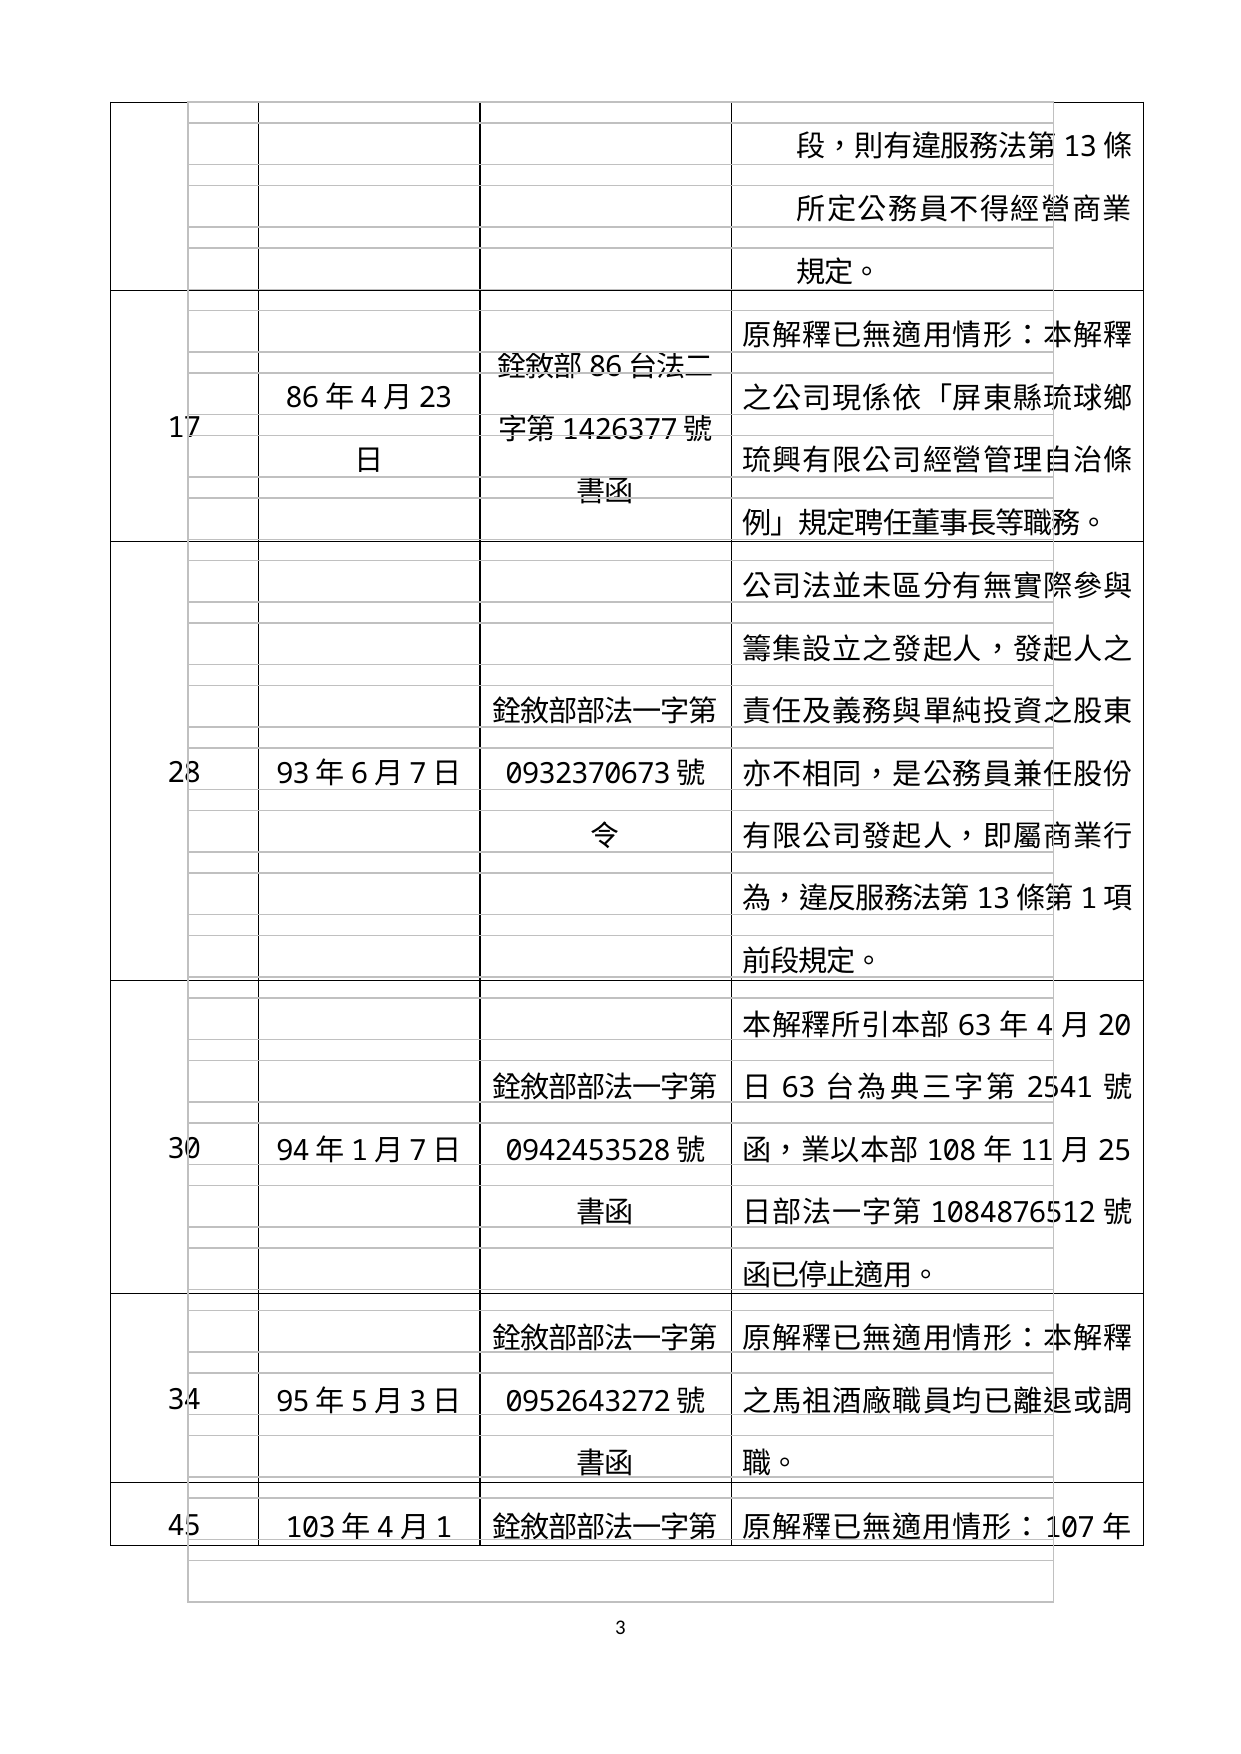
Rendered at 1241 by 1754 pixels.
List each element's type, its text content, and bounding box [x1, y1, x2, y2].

table_cell [259, 999, 479, 1039]
table_cell [481, 103, 731, 122]
table_cell [481, 853, 731, 872]
table_cell [259, 1040, 479, 1060]
table_cell 原解釋已無適用情形：本解釋之公司現係依「屏東縣琉球鄉琉興有限公司經營管理自治條例」規定聘任董事長等職務。 [732, 499, 1053, 539]
table_cell 30 [189, 999, 258, 1039]
table_cell 28 [189, 874, 258, 914]
table_cell 0942453528號 [481, 1124, 731, 1164]
table_cell 原解釋已無適用情形：107年8月1日修正公布(107年11月1日施行)之公司法第163條已刪除第2項有關發起人之股份不得轉讓之規定。 [732, 1483, 1053, 1497]
table_cell 28 [189, 936, 258, 976]
table_cell 公司法並未區分有無實際參與籌集設立之發起人，發起人之責任及義務與單純投資之股東亦不相同，是公務員兼任股份有限公司發起人，即屬商業行為，違反服務法第13條第1項前段規定。 [732, 686, 1053, 726]
table_cell 本解釋所引本部63年4月20日63台為典三字第2541號函，業以本部108年11月25日部法一字第1084876512號函已停止適用。 [732, 1165, 1053, 1185]
table_cell 銓敘部86台法二字第1426377號書函 [481, 374, 731, 414]
table_cell 95年5月3日 [259, 1374, 479, 1414]
table_cell 30 [189, 1103, 258, 1122]
table_cell [481, 981, 731, 997]
table_cell [481, 186, 731, 226]
table_cell 103年4月1日 [259, 1483, 479, 1497]
table_cell 34 [189, 1436, 258, 1476]
table_cell 45 [111, 1483, 187, 1545]
table_cell [481, 1249, 731, 1289]
table_cell 原解釋已無適用情形：本解釋之馬祖酒廠職員均已離退或調職。 [732, 1478, 1053, 1482]
table_cell 17 [189, 415, 258, 435]
table_cell [259, 624, 479, 664]
table_cell 7 [111, 103, 187, 290]
table_cell 103年4月1日 [259, 1540, 479, 1545]
table_cell 17 [189, 291, 258, 310]
table_cell [481, 1228, 731, 1247]
table_cell 本部109年1月31日部法一字第1094895445號書函已釋明，公務員得否兼任民營機構顧問職務之判斷基準： (一)民營機構顧問職務如經權責機關指派而屬執行職務之一部分，與服務法第14條規定無涉。 (二)民營機構顧問職務如係反覆從事同種類行為之事務，為服務法第14條規定所稱之「業務」範疇。 (三)民營機構顧問職務如非屬該機構常設職務，亦未具經常性、持續性等常態性質，且未有與本職性質或尊嚴有妨礙之情形，尚無違服務法第14條規定。 (四)民營機構顧問職務如經權責機關認定為研究工作，應依服務法第14條之3規定辦理，惟如有參與後續之產品化設計及商業化階段，則有違服務法第13條所定公務員不得經營商業規定。 [732, 124, 1053, 164]
table_cell 28 [189, 603, 258, 622]
table_cell 原解釋已無適用情形：本解釋之公司現係依「屏東縣琉球鄉琉興有限公司經營管理自治條例」規定聘任董事長等職務。 [1054, 291, 1143, 541]
table_cell 45 [189, 1483, 258, 1497]
table_cell 原解釋已無適用情形：本解釋之公司現係依「屏東縣琉球鄉琉興有限公司經營管理自治條例」規定聘任董事長等職務。 [732, 374, 1053, 414]
table_cell 45 [189, 1524, 195, 1533]
table_cell 原解釋已無適用情形：本解釋之馬祖酒廠職員均已離退或調職。 [732, 1294, 1053, 1310]
table_cell 日 [259, 436, 479, 476]
table_cell [259, 291, 479, 310]
table_cell 書函 [481, 1436, 731, 1476]
table_cell [259, 249, 479, 289]
table_cell 7 [189, 228, 258, 247]
table_cell [481, 624, 731, 664]
table_cell [259, 1228, 479, 1247]
table_cell [259, 811, 479, 851]
table_cell 銓敘部86台法二字第1426377號書函 [481, 311, 731, 351]
table_cell 公司法並未區分有無實際參與籌集設立之發起人，發起人之責任及義務與單純投資之股東亦不相同，是公務員兼任股份有限公司發起人，即屬商業行為，違反服務法第13條第1項前段規定。 [732, 665, 1053, 685]
table_cell 28 [189, 790, 258, 810]
table_cell 銓敘部86台法二字第1426377號書函 [544, 353, 571, 372]
table_cell [259, 1353, 479, 1372]
table_cell [481, 915, 731, 935]
table_cell 17 [189, 311, 258, 351]
table_cell [259, 1415, 479, 1435]
table_cell 本解釋所引本部63年4月20日63台為典三字第2541號函，業以本部108年11月25日部法一字第1084876512號函已停止適用。 [732, 1228, 1053, 1247]
table_cell [481, 874, 731, 914]
table_cell 本解釋所引本部63年4月20日63台為典三字第2541號函，業以本部108年11月25日部法一字第1084876512號函已停止適用。 [732, 999, 1053, 1039]
table_cell 銓敘部86台法二字第1426377號書函 [481, 436, 731, 476]
table_cell [259, 311, 479, 351]
table_cell 86年4月23 [259, 374, 479, 414]
table_cell 30 [189, 1249, 258, 1289]
table_cell [259, 499, 479, 539]
table_cell [259, 981, 479, 997]
table_cell 銓敘部部法一字第 [481, 1311, 731, 1351]
table_cell 45 [189, 1499, 258, 1539]
table_cell 本解釋所引本部63年4月20日63台為典三字第2541號函，業以本部108年11月25日部法一字第1084876512號函已停止適用。 [732, 1040, 1053, 1060]
table_cell 銓敘部86台法二字第1426377號書函 [697, 415, 731, 435]
table_cell [259, 853, 479, 872]
table_cell 原解釋已無適用情形：本解釋之公司現係依「屏東縣琉球鄉琉興有限公司經營管理自治條例」規定聘任董事長等職務。 [732, 436, 1053, 476]
table_cell 公司法並未區分有無實際參與籌集設立之發起人，發起人之責任及義務與單純投資之股東亦不相同，是公務員兼任股份有限公司發起人，即屬商業行為，違反服務法第13條第1項前段規定。 [732, 603, 1053, 622]
table_cell 銓敘部86台法二字第1426377號書函 [620, 478, 731, 497]
table_cell 本解釋所引本部63年4月20日63台為典三字第2541號函，業以本部108年11月25日部法一字第1084876512號函已停止適用。 [732, 1103, 1053, 1122]
table_cell [259, 415, 479, 435]
table_cell 原解釋已無適用情形：本解釋之公司現係依「屏東縣琉球鄉琉興有限公司經營管理自治條例」規定聘任董事長等職務。 [732, 311, 1053, 351]
table_cell [481, 603, 731, 622]
table_cell [481, 1415, 731, 1435]
table_cell [481, 561, 731, 601]
table_cell 書函 [481, 1186, 731, 1226]
table_cell 28 [189, 665, 258, 685]
table_cell 銓敘部86台法二字第1426377號書函 [481, 415, 702, 435]
table_cell [481, 1483, 731, 1497]
table_cell 28 [189, 772, 196, 780]
table_cell [481, 665, 731, 685]
table_cell 30 [189, 1061, 258, 1101]
table_cell [481, 228, 731, 247]
table_cell [481, 1165, 731, 1185]
table_cell [259, 542, 479, 560]
table_cell 103年4月1日 [403, 1530, 422, 1539]
table_cell 28 [189, 542, 258, 560]
table_cell 28 [189, 686, 258, 726]
table_cell [259, 1165, 479, 1185]
table_cell 17 [189, 374, 258, 414]
table_cell 原解釋已無適用情形：本解釋之馬祖酒廠職員均已離退或調職。 [732, 1374, 1053, 1414]
table_cell [259, 1061, 479, 1101]
table_cell 本部109年1月31日部法一字第1094895445號書函已釋明，公務員得否兼任民營機構顧問職務之判斷基準： (一)民營機構顧問職務如經權責機關指派而屬執行職務之一部分，與服務法第14條規定無涉。 (二)民營機構顧問職務如係反覆從事同種類行為之事務，為服務法第14條規定所稱之「業務」範疇。 (三)民營機構顧問職務如非屬該機構常設職務，亦未具經常性、持續性等常態性質，且未有與本職性質或尊嚴有妨礙之情形，尚無違服務法第14條規定。 (四)民營機構顧問職務如經權責機關認定為研究工作，應依服務法第14條之3規定辦理，惟如有參與後續之產品化設計及商業化階段，則有違服務法第13條所定公務員不得經營商業規定。 [732, 249, 1053, 289]
table_cell [259, 165, 479, 185]
table_cell [259, 561, 479, 601]
table_cell 本部109年1月31日部法一字第1094895445號書函已釋明，公務員得否兼任民營機構顧問職務之判斷基準： (一)民營機構顧問職務如經權責機關指派而屬執行職務之一部分，與服務法第14條規定無涉。 (二)民營機構顧問職務如係反覆從事同種類行為之事務，為服務法第14條規定所稱之「業務」範疇。 (三)民營機構顧問職務如非屬該機構常設職務，亦未具經常性、持續性等常態性質，且未有與本職性質或尊嚴有妨礙之情形，尚無違服務法第14條規定。 (四)民營機構顧問職務如經權責機關認定為研究工作，應依服務法第14條之3規定辦理，惟如有參與後續之產品化設計及商業化階段，則有違服務法第13條所定公務員不得經營商業規定。 [732, 165, 1053, 185]
table_cell 7 [189, 186, 258, 226]
table_cell 原解釋已無適用情形：本解釋之公司現係依「屏東縣琉球鄉琉興有限公司經營管理自治條例」規定聘任董事長等職務。 [732, 353, 1053, 372]
table_cell 公司法並未區分有無實際參與籌集設立之發起人，發起人之責任及義務與單純投資之股東亦不相同，是公務員兼任股份有限公司發起人，即屬商業行為，違反服務法第13條第1項前段規定。 [732, 542, 1053, 560]
table_cell 銓敘部部法一字第 [481, 686, 731, 726]
table_cell 原解釋已無適用情形：本解釋之公司現係依「屏東縣琉球鄉琉興有限公司經營管理自治條例」規定聘任董事長等職務。 [732, 478, 1053, 497]
table_cell [259, 186, 479, 226]
table_cell [259, 665, 479, 685]
table_cell 令 [481, 811, 731, 851]
table_cell 銓敘部86台法二字第1426377號書函 [481, 478, 622, 497]
table_cell [259, 686, 479, 726]
table_cell [481, 728, 731, 747]
table_cell 原解釋已無適用情形：107年8月1日修正公布(107年11月1日施行)之公司法第163條已刪除第2項有關發起人之股份不得轉讓之規定。 [1054, 1483, 1143, 1545]
table_cell 34 [189, 1311, 258, 1351]
table_cell [259, 103, 479, 122]
table_cell [259, 874, 479, 914]
table_cell 93年6月7日 [259, 749, 479, 789]
table_cell [481, 542, 731, 560]
table_cell 7 [189, 103, 258, 122]
table_cell 0932370673號 [481, 749, 731, 789]
table_cell 34 [111, 1294, 187, 1482]
table_cell 本解釋所引本部63年4月20日63台為典三字第2541號函，業以本部108年11月25日部法一字第1084876512號函已停止適用。 [732, 1124, 1053, 1164]
table_cell 30 [189, 1228, 258, 1247]
table_cell 公司法並未區分有無實際參與籌集設立之發起人，發起人之責任及義務與單純投資之股東亦不相同，是公務員兼任股份有限公司發起人，即屬商業行為，違反服務法第13條第1項前段規定。 [732, 915, 1053, 935]
table_cell 本解釋所引本部63年4月20日63台為典三字第2541號函，業以本部108年11月25日部法一字第1084876512號函已停止適用。 [732, 1186, 1053, 1226]
table_cell 公司法並未區分有無實際參與籌集設立之發起人，發起人之責任及義務與單純投資之股東亦不相同，是公務員兼任股份有限公司發起人，即屬商業行為，違反服務法第13條第1項前段規定。 [732, 561, 1053, 601]
table_cell [481, 999, 731, 1039]
table_cell 7 [189, 165, 258, 185]
table_cell 銓敘部86台法二字第1426377號書函 [577, 353, 673, 372]
table_cell 銓敘部86台法二字第1426377號書函 [481, 499, 731, 539]
table_cell 原解釋已無適用情形：本解釋之公司現係依「屏東縣琉球鄉琉興有限公司經營管理自治條例」規定聘任董事長等職務。 [732, 291, 1053, 310]
table_cell [259, 936, 479, 976]
table_cell 30 [189, 1143, 196, 1156]
table_cell 17 [111, 291, 187, 541]
table_cell 34 [189, 1391, 194, 1402]
table_cell 公司法並未區分有無實際參與籌集設立之發起人，發起人之責任及義務與單純投資之股東亦不相同，是公務員兼任股份有限公司發起人，即屬商業行為，違反服務法第13條第1項前段規定。 [732, 790, 1053, 810]
table_cell 17 [189, 499, 258, 539]
table_cell 28 [189, 561, 258, 601]
table_cell 30 [189, 1186, 258, 1226]
table_cell 原解釋已無適用情形：本解釋之馬祖酒廠職員均已離退或調職。 [732, 1436, 1053, 1476]
table_cell 45 [189, 1540, 258, 1545]
table_cell [259, 1294, 479, 1310]
table_cell [481, 1103, 731, 1122]
table_cell [259, 1249, 479, 1289]
table_cell 28 [189, 853, 258, 872]
table_cell 原解釋已無適用情形：本解釋之馬祖酒廠職員均已離退或調職。 [1054, 1294, 1143, 1482]
table_cell [259, 478, 479, 497]
table_cell [481, 1478, 731, 1482]
table_cell 本部109年1月31日部法一字第1094895445號書函已釋明，公務員得否兼任民營機構顧問職務之判斷基準： (一)民營機構顧問職務如經權責機關指派而屬執行職務之一部分，與服務法第14條規定無涉。 (二)民營機構顧問職務如係反覆從事同種類行為之事務，為服務法第14條規定所稱之「業務」範疇。 (三)民營機構顧問職務如非屬該機構常設職務，亦未具經常性、持續性等常態性質，且未有與本職性質或尊嚴有妨礙之情形，尚無違服務法第14條規定。 (四)民營機構顧問職務如經權責機關認定為研究工作，應依服務法第14條之3規定辦理，惟如有參與後續之產品化設計及商業化階段，則有違服務法第13條所定公務員不得經營商業規定。 [732, 228, 1053, 247]
table_cell 公司法並未區分有無實際參與籌集設立之發起人，發起人之責任及義務與單純投資之股東亦不相同，是公務員兼任股份有限公司發起人，即屬商業行為，違反服務法第13條第1項前段規定。 [732, 624, 1053, 664]
table_cell 103年4月1日 [259, 1499, 479, 1539]
table_cell [481, 1040, 731, 1060]
table_cell 28 [189, 763, 195, 770]
table_cell [259, 124, 479, 164]
table_cell [259, 790, 479, 810]
table_cell 銓敘部部法一字第 [481, 1499, 731, 1539]
table_cell 原解釋已無適用情形：107年8月1日修正公布(107年11月1日施行)之公司法第163條已刪除第2項有關發起人之股份不得轉讓之規定。 [732, 1540, 1053, 1545]
table_cell [481, 1294, 731, 1310]
table_cell 原解釋已無適用情形：107年8月1日修正公布(107年11月1日施行)之公司法第163條已刪除第2項有關發起人之股份不得轉讓之規定。 [732, 1499, 1053, 1539]
table_cell 公司法並未區分有無實際參與籌集設立之發起人，發起人之責任及義務與單純投資之股東亦不相同，是公務員兼任股份有限公司發起人，即屬商業行為，違反服務法第13條第1項前段規定。 [732, 749, 1053, 789]
table_cell [481, 790, 731, 810]
table_cell 原解釋已無適用情形：本解釋之馬祖酒廠職員均已離退或調職。 [732, 1415, 1053, 1435]
table_cell 17 [189, 419, 196, 434]
table_cell [259, 728, 479, 747]
table_cell 公司法並未區分有無實際參與籌集設立之發起人，發起人之責任及義務與單純投資之股東亦不相同，是公務員兼任股份有限公司發起人，即屬商業行為，違反服務法第13條第1項前段規定。 [1054, 542, 1143, 980]
table_cell [259, 1478, 479, 1482]
table_cell 34 [189, 1415, 258, 1435]
table_cell [481, 1353, 731, 1372]
table_cell 34 [189, 1374, 258, 1414]
table_cell 17 [189, 436, 258, 476]
table_cell 17 [189, 478, 258, 497]
table_cell 公司法並未區分有無實際參與籌集設立之發起人，發起人之責任及義務與單純投資之股東亦不相同，是公務員兼任股份有限公司發起人，即屬商業行為，違反服務法第13條第1項前段規定。 [732, 811, 1053, 851]
table_cell 銓敘部86台法二字第1426377號書函 [481, 353, 504, 372]
table_cell 30 [111, 981, 187, 1293]
table_cell [259, 353, 479, 372]
table_cell 原解釋已無適用情形：本解釋之馬祖酒廠職員均已離退或調職。 [732, 1353, 1053, 1372]
table_cell [259, 228, 479, 247]
table_cell 34 [189, 1353, 258, 1372]
table_cell 本部109年1月31日部法一字第1094895445號書函已釋明，公務員得否兼任民營機構顧問職務之判斷基準： (一)民營機構顧問職務如經權責機關指派而屬執行職務之一部分，與服務法第14條規定無涉。 (二)民營機構顧問職務如係反覆從事同種類行為之事務，為服務法第14條規定所稱之「業務」範疇。 (三)民營機構顧問職務如非屬該機構常設職務，亦未具經常性、持續性等常態性質，且未有與本職性質或尊嚴有妨礙之情形，尚無違服務法第14條規定。 (四)民營機構顧問職務如經權責機關認定為研究工作，應依服務法第14條之3規定辦理，惟如有參與後續之產品化設計及商業化階段，則有違服務法第13條所定公務員不得經營商業規定。 [1054, 103, 1143, 290]
table_cell [481, 124, 731, 164]
table_cell 30 [189, 1040, 258, 1060]
table_cell 28 [189, 749, 258, 789]
table_cell 0952643272號 [481, 1374, 731, 1414]
table_cell 公司法並未區分有無實際參與籌集設立之發起人，發起人之責任及義務與單純投資之股東亦不相同，是公務員兼任股份有限公司發起人，即屬商業行為，違反服務法第13條第1項前段規定。 [732, 728, 1053, 747]
table_cell 30 [189, 981, 258, 997]
table_cell 28 [189, 728, 258, 747]
table_cell 28 [189, 811, 258, 851]
table_cell [259, 603, 479, 622]
table_cell [259, 1436, 479, 1476]
table_cell 34 [189, 1294, 258, 1310]
table_cell 本解釋所引本部63年4月20日63台為典三字第2541號函，業以本部108年11月25日部法一字第1084876512號函已停止適用。 [732, 1061, 1053, 1101]
table_cell 公司法並未區分有無實際參與籌集設立之發起人，發起人之責任及義務與單純投資之股東亦不相同，是公務員兼任股份有限公司發起人，即屬商業行為，違反服務法第13條第1項前段規定。 [732, 874, 1053, 914]
table_cell 銓敘部部法一字第 [481, 1061, 731, 1101]
table_cell 7 [189, 124, 258, 164]
table_cell 公司法並未區分有無實際參與籌集設立之發起人，發起人之責任及義務與單純投資之股東亦不相同，是公務員兼任股份有限公司發起人，即屬商業行為，違反服務法第13條第1項前段規定。 [732, 853, 1053, 872]
table_cell 28 [189, 915, 258, 935]
table_cell 7 [189, 249, 258, 289]
table_cell [481, 249, 731, 289]
table_cell 30 [189, 1139, 194, 1149]
table_cell 94年1月7日 [259, 1124, 479, 1164]
table_cell 34 [189, 1478, 258, 1482]
table_cell 公司法並未區分有無實際參與籌集設立之發起人，發起人之責任及義務與單純投資之股東亦不相同，是公務員兼任股份有限公司發起人，即屬商業行為，違反服務法第13條第1項前段規定。 [732, 936, 1053, 976]
table_cell [481, 1540, 731, 1545]
table_cell 28 [189, 624, 258, 664]
table_cell [259, 1311, 479, 1351]
table_cell 本解釋所引本部63年4月20日63台為典三字第2541號函，業以本部108年11月25日部法一字第1084876512號函已停止適用。 [732, 1249, 1053, 1289]
table_cell 銓敘部86台法二字第1426377號書函 [672, 353, 731, 372]
table_cell 原解釋已無適用情形：本解釋之馬祖酒廠職員均已離退或調職。 [732, 1311, 1053, 1351]
table_cell 本部109年1月31日部法一字第1094895445號書函已釋明，公務員得否兼任民營機構顧問職務之判斷基準： (一)民營機構顧問職務如經權責機關指派而屬執行職務之一部分，與服務法第14條規定無涉。 (二)民營機構顧問職務如係反覆從事同種類行為之事務，為服務法第14條規定所稱之「業務」範疇。 (三)民營機構顧問職務如非屬該機構常設職務，亦未具經常性、持續性等常態性質，且未有與本職性質或尊嚴有妨礙之情形，尚無違服務法第14條規定。 (四)民營機構顧問職務如經權責機關認定為研究工作，應依服務法第14條之3規定辦理，惟如有參與後續之產品化設計及商業化階段，則有違服務法第13條所定公務員不得經營商業規定。 [732, 186, 1053, 226]
table_cell [259, 1103, 479, 1122]
table_cell [259, 915, 479, 935]
table_cell 本部109年1月31日部法一字第1094895445號書函已釋明，公務員得否兼任民營機構顧問職務之判斷基準： (一)民營機構顧問職務如經權責機關指派而屬執行職務之一部分，與服務法第14條規定無涉。 (二)民營機構顧問職務如係反覆從事同種類行為之事務，為服務法第14條規定所稱之「業務」範疇。 (三)民營機構顧問職務如非屬該機構常設職務，亦未具經常性、持續性等常態性質，且未有與本職性質或尊嚴有妨礙之情形，尚無違服務法第14條規定。 (四)民營機構顧問職務如經權責機關認定為研究工作，應依服務法第14條之3規定辦理，惟如有參與後續之產品化設計及商業化階段，則有違服務法第13條所定公務員不得經營商業規定。 [732, 103, 1053, 122]
table_cell [481, 165, 731, 185]
table_cell 30 [189, 1165, 258, 1185]
table_cell 銓敘部86台法二字第1426377號書函 [481, 291, 731, 310]
table_cell [259, 1186, 479, 1226]
table_cell 本解釋所引本部63年4月20日63台為典三字第2541號函，業以本部108年11月25日部法一字第1084876512號函已停止適用。 [732, 981, 1053, 997]
table_cell 28 [111, 542, 187, 980]
table_cell 30 [189, 1124, 258, 1164]
table_cell 原解釋已無適用情形：本解釋之公司現係依「屏東縣琉球鄉琉興有限公司經營管理自治條例」規定聘任董事長等職務。 [732, 415, 1053, 435]
table_cell 17 [189, 353, 258, 372]
table_cell [481, 936, 731, 976]
table_cell 本解釋所引本部63年4月20日63台為典三字第2541號函，業以本部108年11月25日部法一字第1084876512號函已停止適用。 [1054, 981, 1143, 1293]
